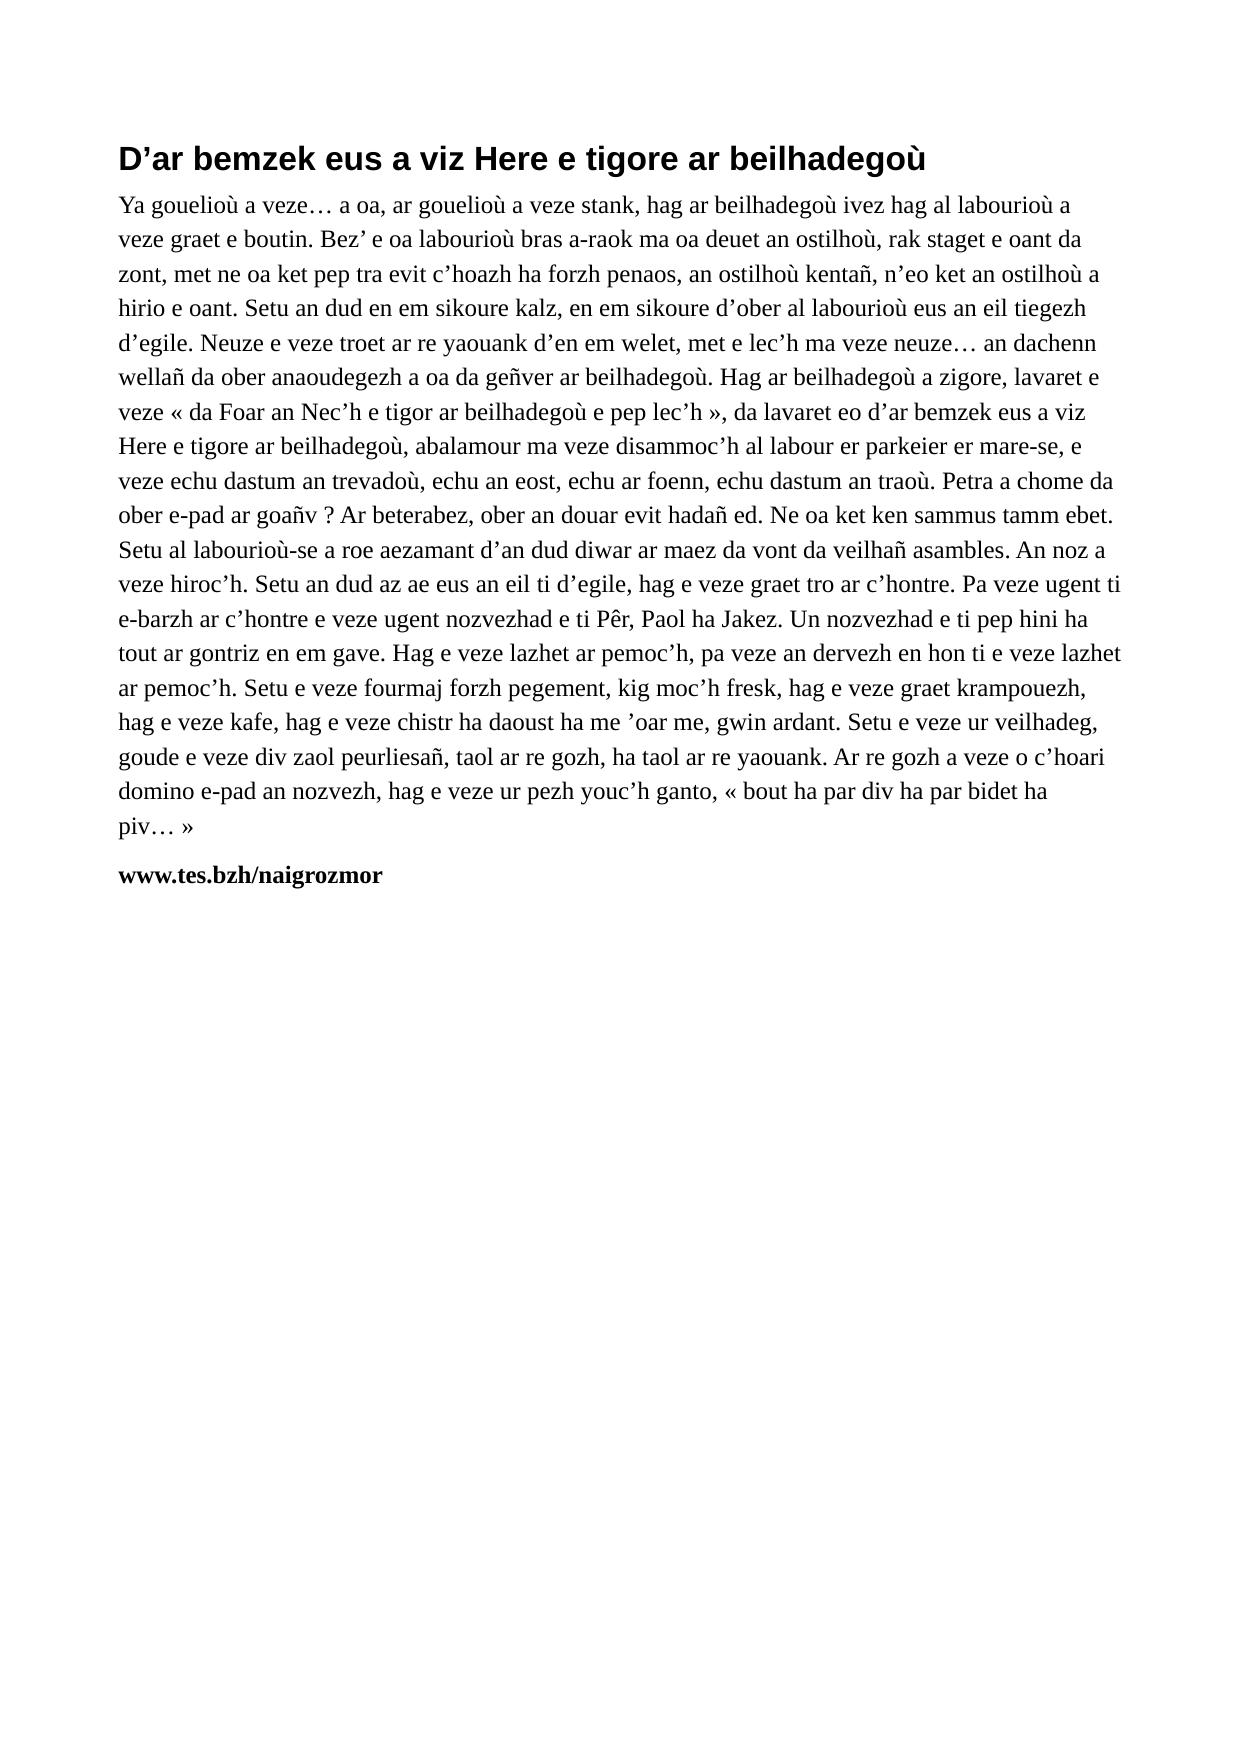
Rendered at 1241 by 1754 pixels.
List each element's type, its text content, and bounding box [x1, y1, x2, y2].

subtitle D’ar bemzek eus a viz Here e tigore ar beilhadegoù [118, 139, 1122, 178]
text www.tes.bzh/naigrozmor [118, 860, 1122, 888]
text Ya gouelioù a veze… a oa, ar gouelioù a veze stank, hag ar beilhadegoù ivez hag al labourioù a veze graet e boutin. Bez’ e oa labourioù bras a-raok ma oa deuet an ostilhoù, rak staget e oant da zont, met ne oa ket pep tra evit c’hoazh ha forzh penaos, an ostilhoù kentañ, n’eo ket an ostilhoù a hirio e oant. Setu an dud en em sikoure kalz, en em sikoure d’ober al labourioù eus an eil tiegezh d’egile. Neuze e veze troet ar re yaouank d’en em welet, met e lec’h ma veze neuze… an dachenn wellañ da ober anaoudegezh a oa da geñver ar beilhadegoù. Hag ar beilhadegoù a zigore, lavaret e veze « da Foar an Nec’h e tigor ar beilhadegoù e pep lec’h », da lavaret eo d’ar bemzek eus a viz Here e tigore ar beilhadegoù, abalamour ma veze disammoc’h al labour er parkeier er mare-se, e veze echu dastum an trevadoù, echu an eost, echu ar foenn, echu dastum an traoù. Petra a chome da ober e-pad ar goañv ? Ar beterabez, ober an douar evit hadañ ed. Ne oa ket ken sammus tamm ebet. Setu al labourioù-se a roe aezamant d’an dud diwar ar maez da vont da veilhañ asambles. An noz a veze hiroc’h. Setu an dud az ae eus an eil ti d’egile, hag e veze graet tro ar c’hontre. Pa veze ugent ti e-barzh ar c’hontre e veze ugent nozvezhad e ti Pêr, Paol ha Jakez. Un nozvezhad e ti pep hini ha tout ar gontriz en em gave. Hag e veze lazhet ar pemoc’h, pa veze an dervezh en hon ti e veze lazhet ar pemoc’h. Setu e veze fourmaj forzh pegement, kig moc’h fresk, hag e veze graet krampouezh, hag e veze kafe, hag e veze chistr ha daoust ha me ’oar me, gwin ardant. Setu e veze ur veilhadeg, goude e veze div zaol peurliesañ, taol ar re gozh, ha taol ar re yaouank. Ar re gozh a veze o c’hoari domino e-pad an nozvezh, hag e veze ur pezh youc’h ganto, « bout ha par div ha par bidet ha piv… » [118, 190, 1122, 839]
